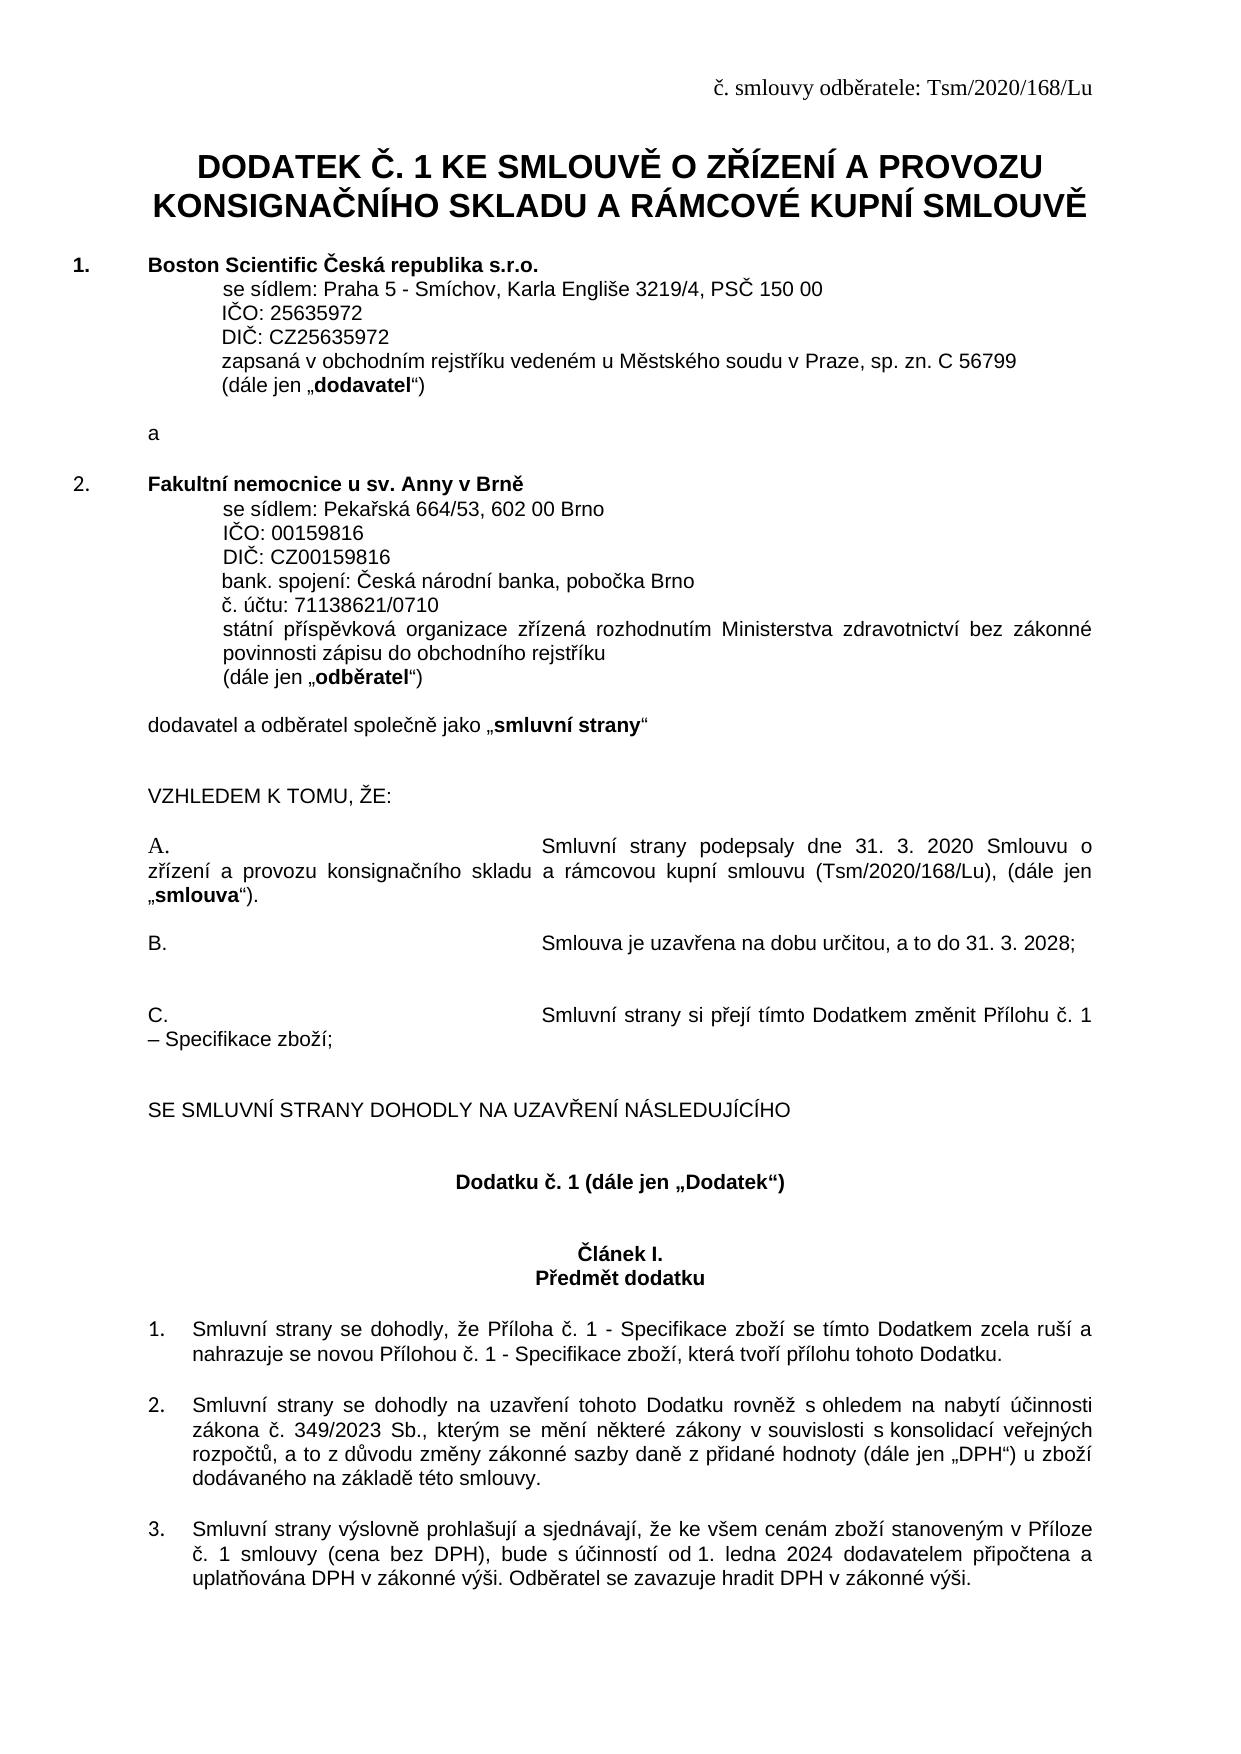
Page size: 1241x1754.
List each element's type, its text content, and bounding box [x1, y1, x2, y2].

text SE SMLUVNÍ STRANY DOHODLY NA UZAVŘENÍ NÁSLEDUJÍCÍHO [148, 1098, 1093, 1122]
list Fakultní nemocnice u sv. Anny v Brně [73, 469, 1093, 497]
list Smluvní strany si přejí tímto Dodatkem změnit Přílohu č. 1 – Specifikace zboží; [148, 1002, 1093, 1050]
text dodavatel a odběratel společně jako „smluvní strany“ [148, 712, 1093, 736]
text se sídlem: Praha 5 - Smíchov, Karla Engliše 3219/4, PSČ 150 00 [223, 277, 1093, 301]
text a [148, 421, 1093, 445]
text bank. spojení: Česká národní banka, pobočka Brno [148, 569, 1093, 593]
text Předmět dodatku [148, 1266, 1093, 1290]
text státní příspěvková organizace zřízená rozhodnutím Ministerstva zdravotnictví bez zákonné povinnosti zápisu do obchodního rejstříku [223, 617, 1093, 664]
text IČO: 25635972 [148, 301, 1093, 325]
list Smluvní strany výslovně prohlašují a sjednávají, že ke všem cenám zboží stanoveným v Příloze č. 1 smlouvy (cena bez DPH), bude s účinností od 1. ledna 2024 dodavatelem připočtena a uplatňována DPH v zákonné výši. Odběratel se zavazuje hradit DPH v zákonné výši. [148, 1514, 1093, 1589]
text DIČ: CZ00159816 [223, 545, 1093, 569]
list Smluvní strany podepsaly dne 31. 3. 2020 Smlouvu o zřízení a provozu konsignačního skladu a rámcovou kupní smlouvu (Tsm/2020/168/Lu), (dále jen „smlouva“). [148, 832, 1093, 907]
text (dále jen „odběratel“) [223, 664, 1093, 688]
text se sídlem: Pekařská 664/53, 602 00 Brno [223, 497, 1093, 521]
text Dodatku č. 1 (dále jen „Dodatek“) [148, 1170, 1093, 1194]
text DODATEK Č. 1 KE SMLOUVĚ O ZŘÍZENÍ A PROVOZU KONSIGNAČNÍHO SKLADU A RÁMCOVÉ KUPNÍ SMLOUVĚ [148, 148, 1093, 224]
text IČO: 00159816 [223, 521, 1093, 545]
text VZHLEDEM K TOMU, ŽE: [148, 784, 1093, 808]
list Smluvní strany se dohodly, že Příloha č. 1 - Specifikace zboží se tímto Dodatkem zcela ruší a nahrazuje se novou Přílohou č. 1 - Specifikace zboží, která tvoří přílohu tohoto Dodatku. [148, 1314, 1093, 1366]
list Boston Scientific Česká republika s.r.o. [73, 253, 1093, 277]
text zapsaná v obchodním rejstříku vedeném u Městského soudu v Praze, sp. zn. C 56799 [148, 349, 1093, 373]
text (dále jen „dodavatel“) [148, 373, 1093, 397]
list Smlouva je uzavřena na dobu určitou, a to do 31. 3. 2028; [148, 931, 1093, 954]
text DIČ: CZ25635972 [148, 325, 1093, 349]
text Článek I. [148, 1242, 1093, 1266]
text č. účtu: 71138621/0710 [148, 593, 1093, 617]
list Smluvní strany se dohodly na uzavření tohoto Dodatku rovněž s ohledem na nabytí účinnosti zákona č. 349/2023 Sb., kterým se mění některé zákony v souvislosti s konsolidací veřejných rozpočtů, a to z důvodu změny zákonné sazby daně z přidané hodnoty (dále jen „DPH“) u zboží dodávaného na základě této smlouvy. [148, 1390, 1093, 1490]
